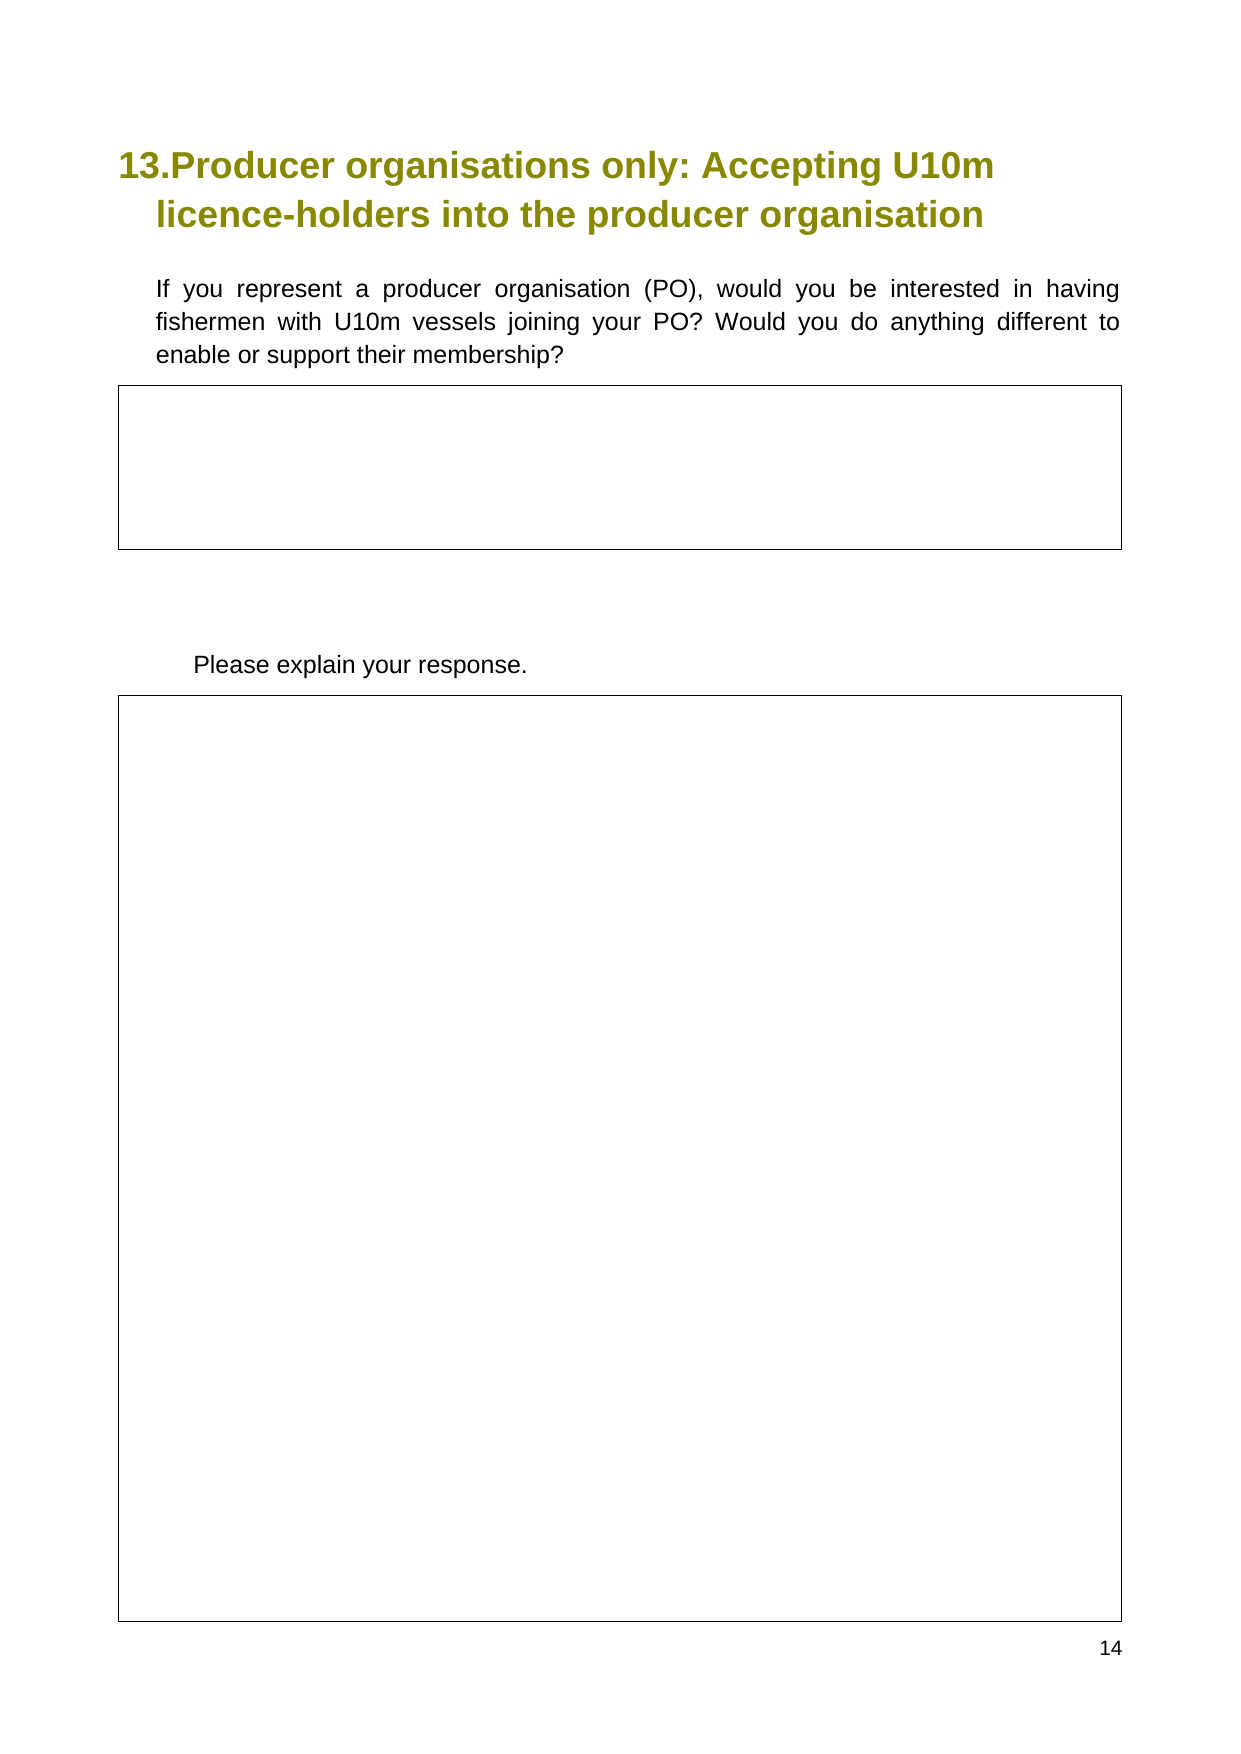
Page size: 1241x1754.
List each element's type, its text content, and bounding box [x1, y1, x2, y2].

subtitle Producer organisations only: Accepting U10m licence-holders into the producer organisation [118, 143, 1122, 236]
text Please explain your response. [193, 650, 1122, 679]
text If you represent a producer organisation (PO), would you be interested in having fishermen with U10m vessels joining your PO? Would you do anything different to enable or support their membership? [156, 273, 1122, 368]
